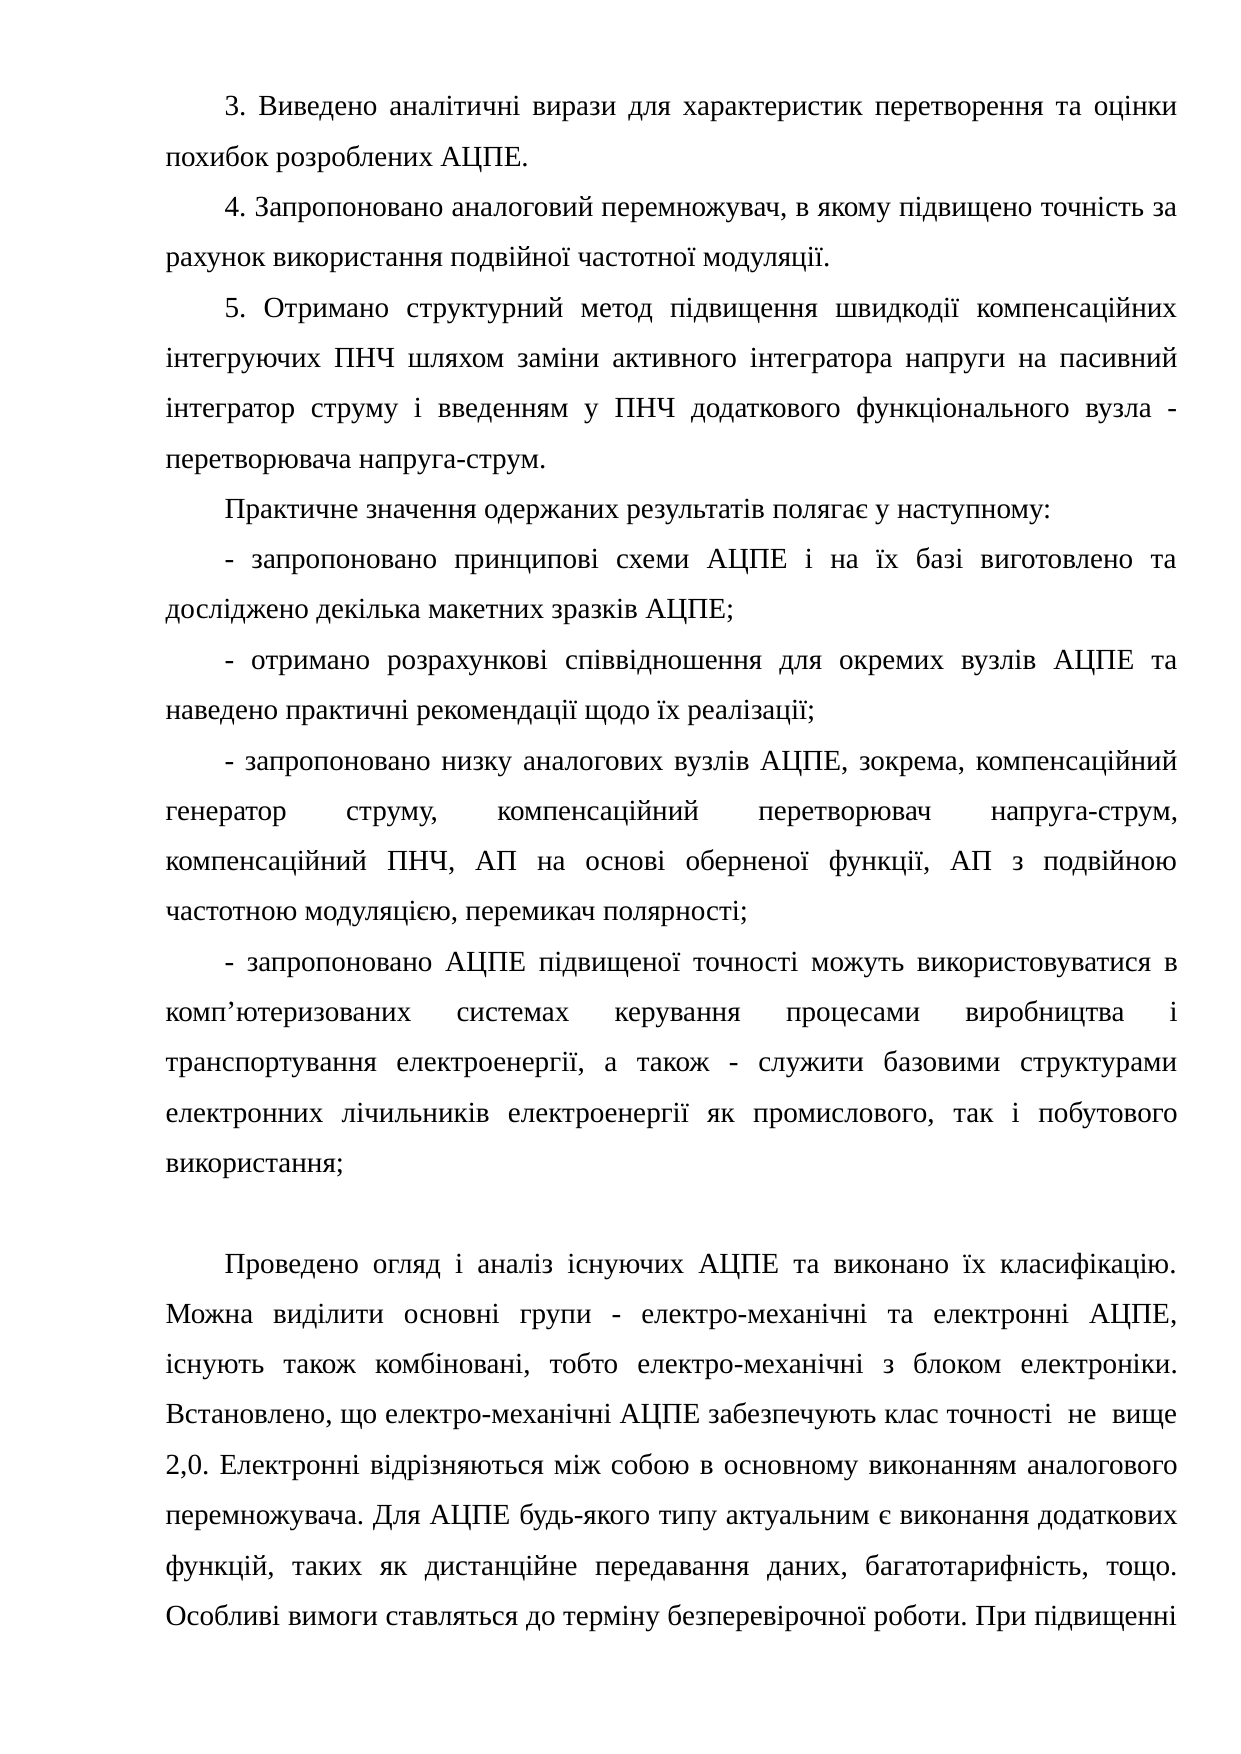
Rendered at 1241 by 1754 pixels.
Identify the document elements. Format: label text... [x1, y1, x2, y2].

text - запропоновано АЦПЕ підвищеної точності можуть використовуватися в комп’ютеризованих системах керування процесами виробництва і транспортування електроенергії, а також - служити базовими структурами електронних лічильників електроенергії як промислового, так і побутового використання; [165, 944, 1178, 1179]
text 4. Запропоновано аналоговий перемножувач, в якому підвищено точність за рахунок використання подвійної частотної модуляції. [165, 189, 1178, 273]
text 5. Отримано структурний метод підвищення швидкодії компенсаційних інтегруючих ПНЧ шляхом заміни активного інтегратора напруги на пасивний інтегратор струму і введенням у ПНЧ додаткового функціонального вузла - перетворювача напруга-струм. [165, 290, 1178, 474]
text - запропоновано низку аналогових вузлів АЦПЕ, зокрема, компенсаційний генератор струму, компенсаційний перетворювач напруга-струм, компенсаційний ПНЧ, АП на основі оберненої функції, АП з подвійною частотною модуляцією, перемикач полярності; [165, 743, 1178, 927]
text Проведено огляд і аналіз існуючих АЦПЕ та виконано їх класифікацію. Можна виділити основні групи - електро-механічні та електронні АЦПЕ, існують також комбіновані, тобто електро-механічні з блоком електроніки. Встановлено, що електро-механічні АЦПЕ забезпечують клас точності не вище 2,0. Електронні відрізняються між собою в основному виконанням аналогового перемножувача. Для АЦПЕ будь-якого типу актуальним є виконання додаткових функцій, таких як дистанційне передавання даних, багатотарифність, тощо. Особливі вимоги ставляться до терміну безперевірочної роботи. При підвищенні [165, 1246, 1178, 1631]
text 3. Виведено аналітичні вирази для характеристик перетворення та оцінки похибок розроблених АЦПЕ. [165, 88, 1178, 172]
text Практичне значення одержаних результатів полягає у наступному: [165, 491, 1178, 524]
text - отримано розрахункові співвідношення для окремих вузлів АЦПЕ та наведено практичні рекомендації щодо їх реалізації; [165, 642, 1178, 726]
text - запропоновано принципові схеми АЦПЕ і на їх базі виготовлено та досліджено декілька макетних зразків АЦПЕ; [165, 541, 1178, 625]
